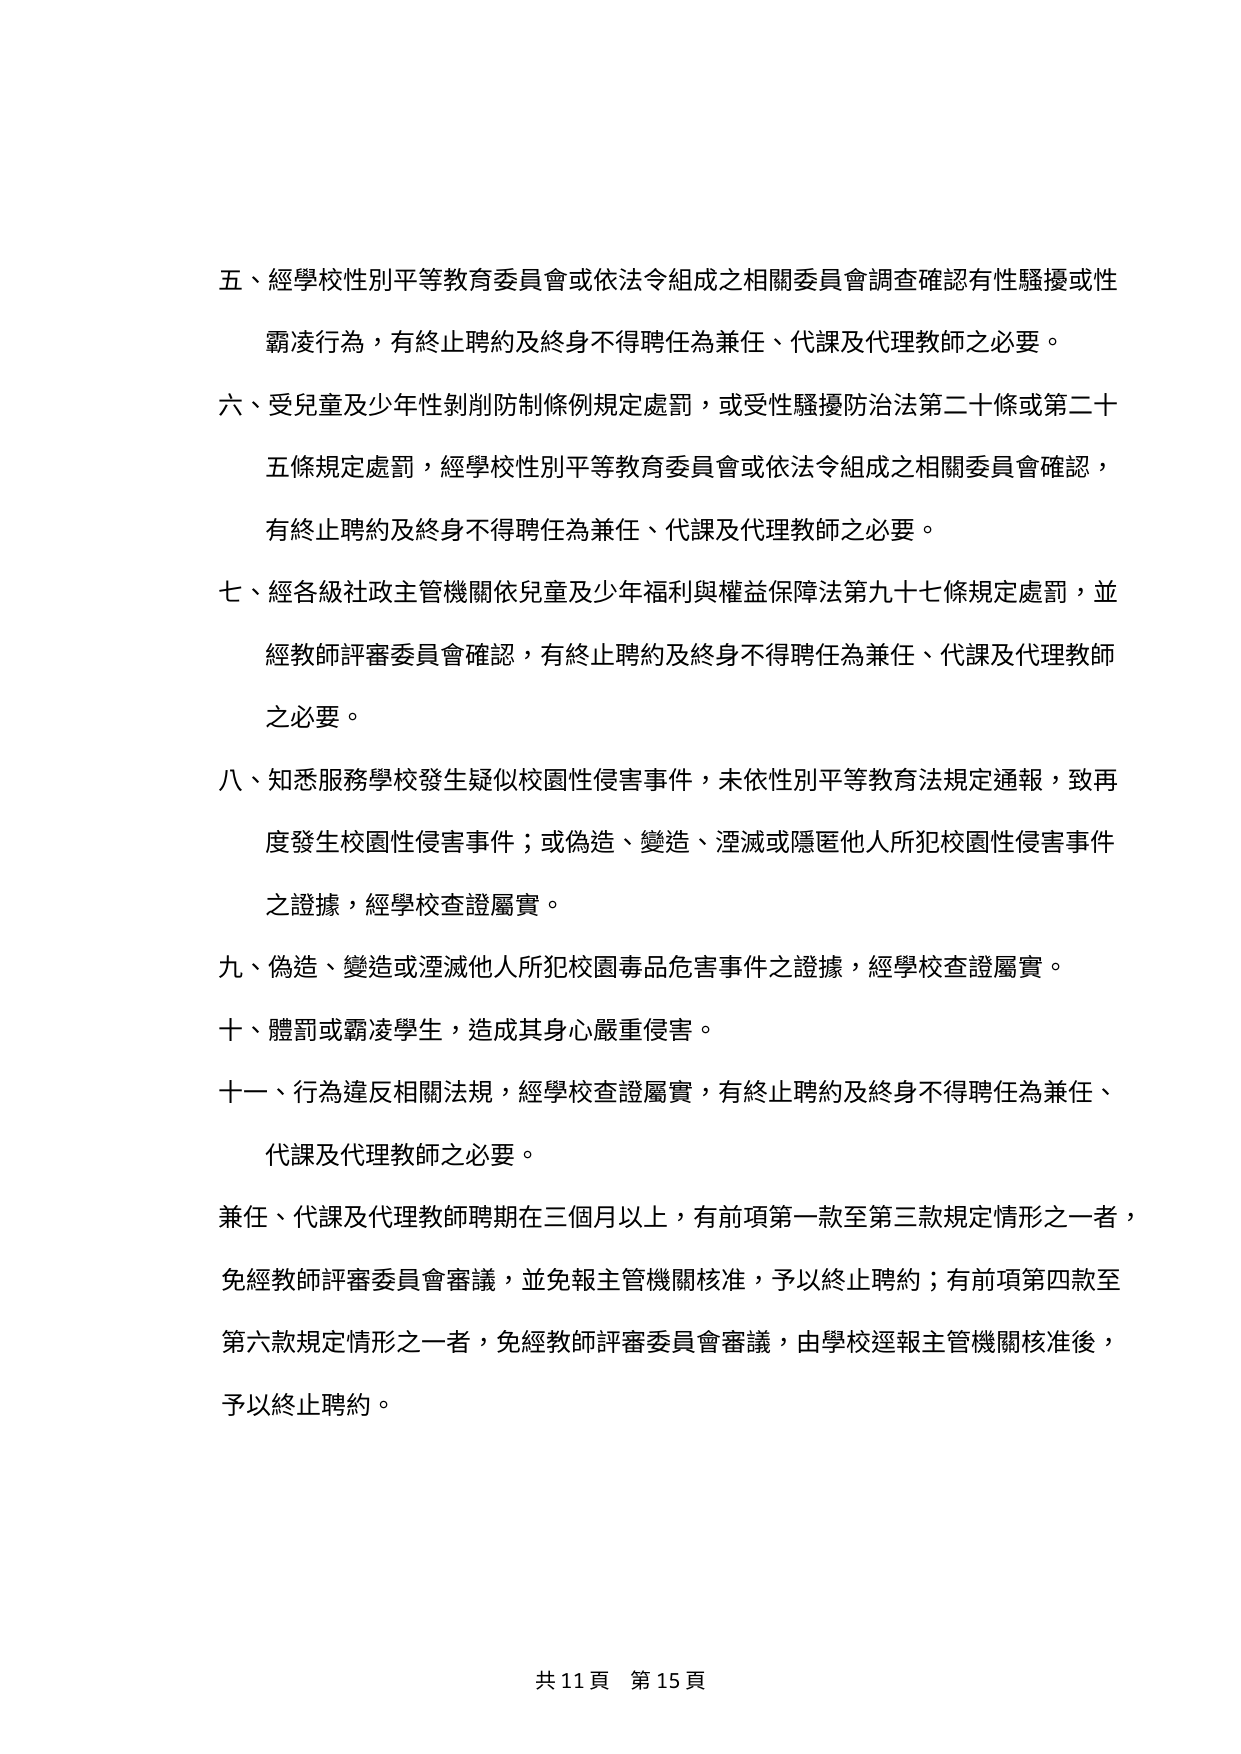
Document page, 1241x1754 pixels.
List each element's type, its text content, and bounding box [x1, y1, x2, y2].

text 七、經各級社政主管機關依兒童及少年福利與權益保障法第九十七條規定處罰，並經教師評審委員會確認，有終止聘約及終身不得聘任為兼任、代課及代理教師之必要。 [218, 549, 1122, 737]
text 六、受兒童及少年性剝削防制條例規定處罰，或受性騷擾防治法第二十條或第二十五條規定處罰，經學校性別平等教育委員會或依法令組成之相關委員會確認，有終止聘約及終身不得聘任為兼任、代課及代理教師之必要。 [218, 362, 1122, 549]
text 十一、行為違反相關法規，經學校查證屬實，有終止聘約及終身不得聘任為兼任、代課及代理教師之必要。 [218, 1049, 1122, 1174]
text 五、經學校性別平等教育委員會或依法令組成之相關委員會調查確認有性騷擾或性霸凌行為，有終止聘約及終身不得聘任為兼任、代課及代理教師之必要。 [218, 237, 1122, 362]
text 兼任、代課及代理教師聘期在三個月以上，有前項第一款至第三款規定情形之一者，免經教師評審委員會審議，並免報主管機關核准，予以終止聘約；有前項第四款至第六款規定情形之一者，免經教師評審委員會審議，由學校逕報主管機關核准後，予以終止聘約。 [218, 1174, 1122, 1424]
text 十、體罰或霸凌學生，造成其身心嚴重侵害。 [218, 987, 1122, 1049]
text 八、知悉服務學校發生疑似校園性侵害事件，未依性別平等教育法規定通報，致再度發生校園性侵害事件；或偽造、變造、湮滅或隱匿他人所犯校園性侵害事件之證據，經學校查證屬實。 [218, 737, 1122, 924]
text 九、偽造、變造或湮滅他人所犯校園毒品危害事件之證據，經學校查證屬實。 [218, 924, 1122, 987]
